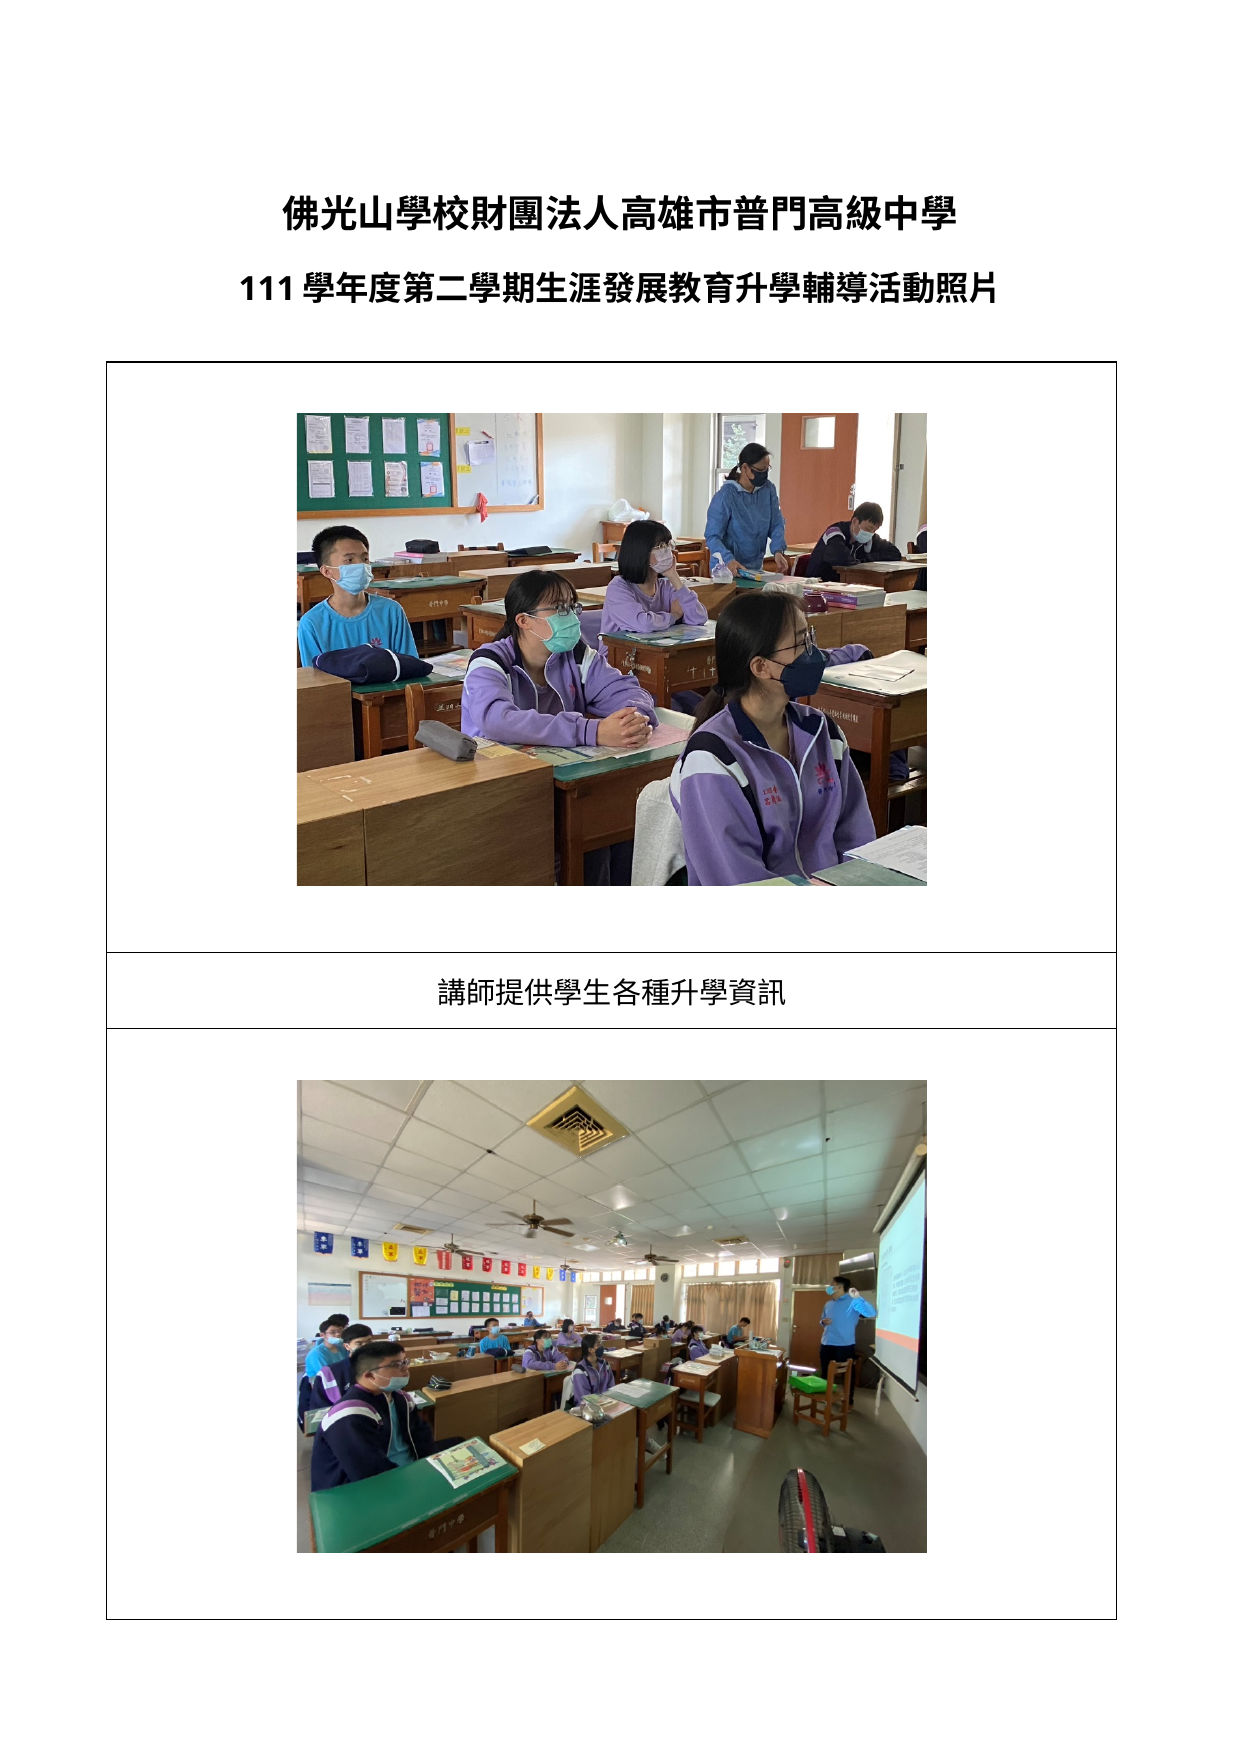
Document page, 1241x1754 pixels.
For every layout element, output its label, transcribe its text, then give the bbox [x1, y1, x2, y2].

table_cell [107, 1029, 1116, 1618]
text 111學年度第二學期生涯發展教育升學輔導活動照片 [118, 249, 1122, 324]
picture [296, 1080, 927, 1553]
table_header [107, 363, 1116, 952]
text 佛光山學校財團法人高雄市普門高級中學 [118, 174, 1122, 249]
picture [296, 413, 927, 886]
table_cell 講師提供學生各種升學資訊 [107, 953, 1116, 1028]
